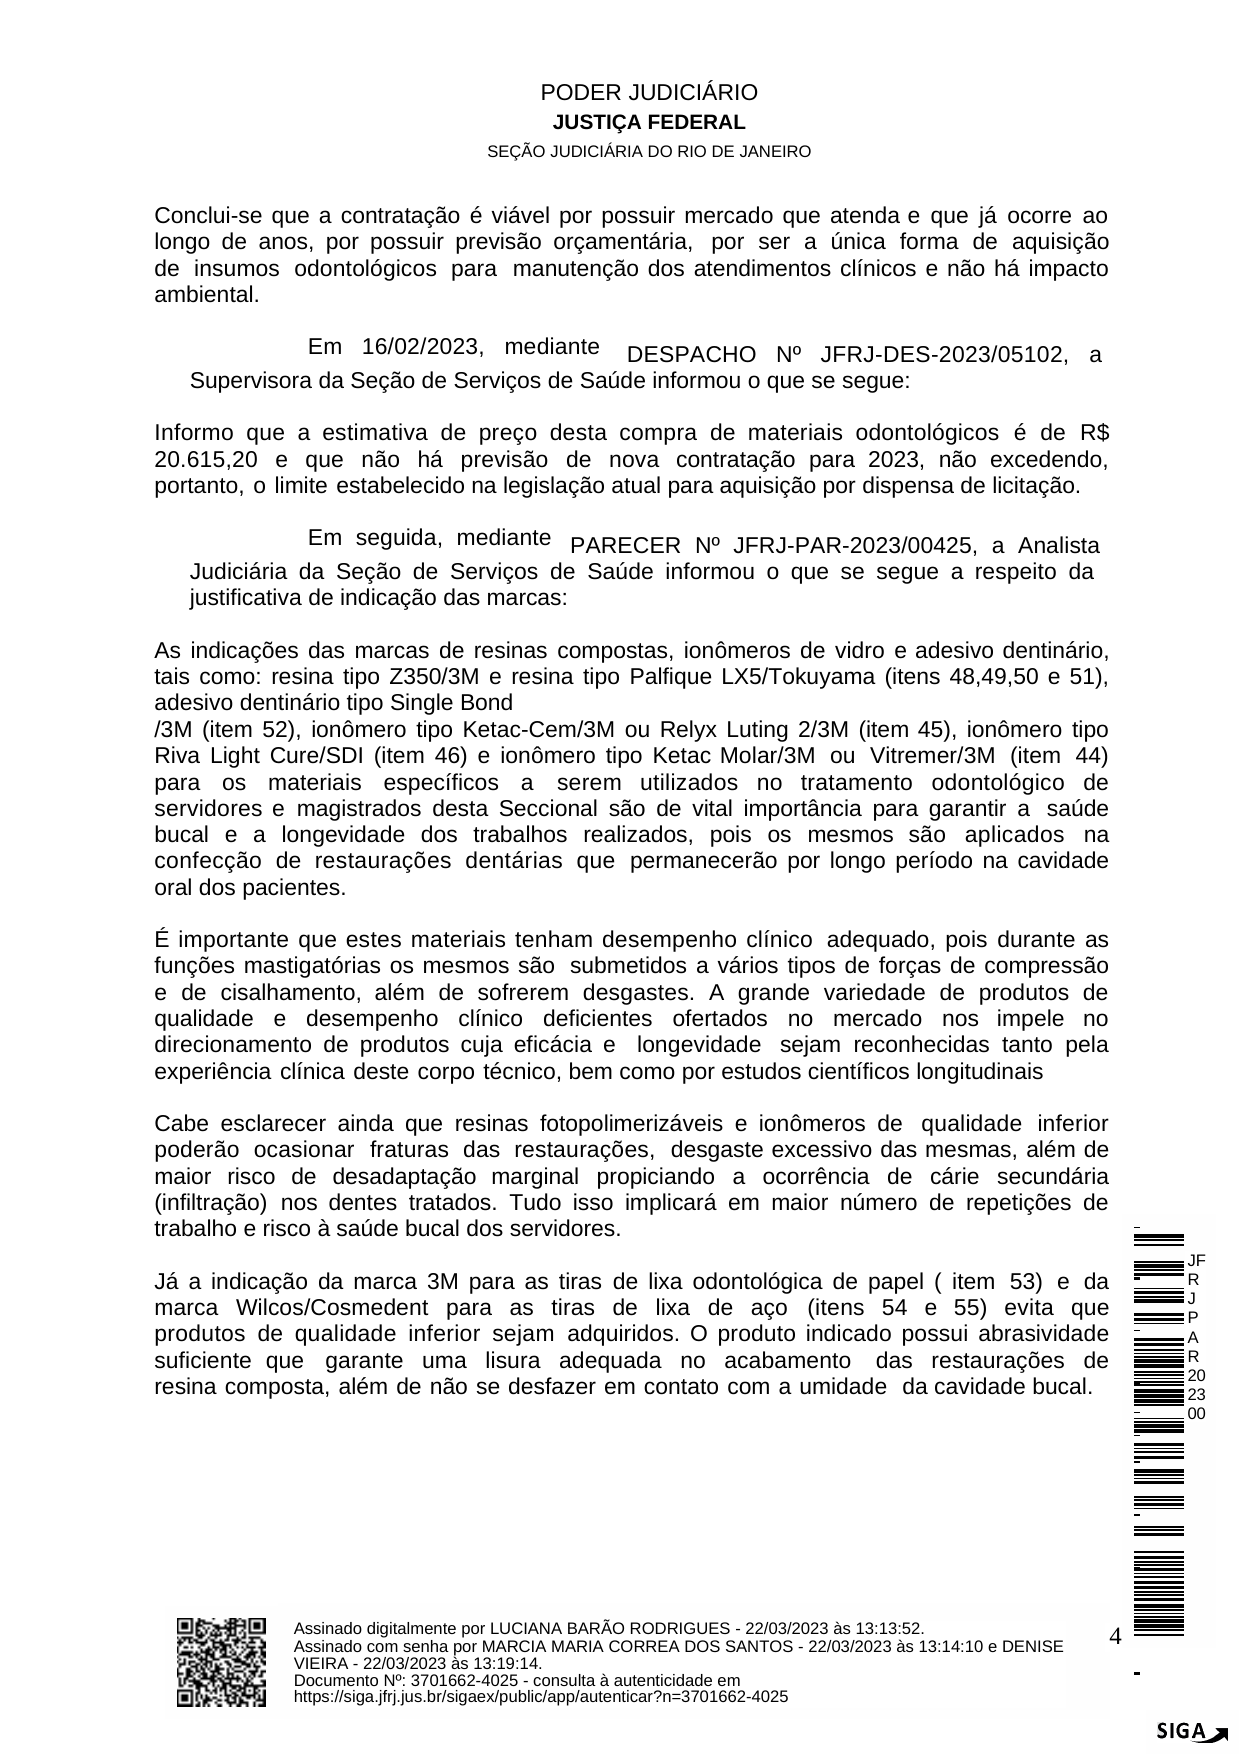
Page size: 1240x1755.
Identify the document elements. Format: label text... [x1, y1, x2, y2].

text Informo que a estimativa de preço desta compra de materiais odontológicos é de R$ 20.615,20 e que não há previsão de nova contratação para 2023, não excedendo, portanto, o limite estabelecido na legislação atual para aquisição por dispensa de licitação. [154, 419, 1109, 498]
text Já a indicação da marca 3M para as tiras de lixa odontológica de papel ( item 53) e da marca Wilcos/Cosmedent para as tiras de lixa de aço (itens 54 e 55) evita que produtos de qualidade inferior sejam adquiridos. O produto indicado possui abrasividade suficiente que garante uma lisura adequada no acabamento das restaurações de resina composta, além de não se desfazer em contato com a umidade da cavidade bucal. [154, 1268, 1109, 1399]
text JFRJPAR202300749A [1187, 1251, 1206, 1422]
text Cabe esclarecer ainda que resinas fotopolimerizáveis e ionômeros de qualidade inferior poderão ocasionar fraturas das restaurações, desgaste excessivo das mesmas, além de maior risco de desadaptação marginal propiciando a ocorrência de cárie secundária (infiltração) nos dentes tratados. Tudo isso implicará em maior número de repetições de trabalho e risco à saúde bucal dos servidores. [154, 1110, 1109, 1242]
text Em 16/02/2023, mediante [308, 333, 606, 359]
text /3M (item 52), ionômero tipo Ketac-Cem/3M ou Relyx Luting 2/3M (item 45), ionômero tipo Riva Light Cure/SDI (item 46) e ionômero tipo Ketac Molar/3M ou Vitremer/3M (item 44) para os materiais específicos a serem utilizados no tratamento odontológico de servidores e magistrados desta Seccional são de vital importância para garantir a saúde bucal e a longevidade dos trabalhos realizados, pois os mesmos são aplicados na confecção de restaurações dentárias que permanecerão por longo período na cavidade oral dos pacientes. [154, 716, 1109, 900]
text DESPACHO Nº JFRJ-DES-2023/05102, a [627, 341, 1227, 367]
text Conclui-se que a contratação é viável por possuir mercado que atenda e que já ocorre ao longo de anos, por possuir previsão orçamentária, por ser a única forma de aquisição de insumos odontológicos para manutenção dos atendimentos clínicos e não há impacto ambiental. [154, 202, 1109, 307]
text É importante que estes materiais tenham desempenho clínico adequado, pois durante as funções mastigatórias os mesmos são submetidos a vários tipos de forças de compressão e de cisalhamento, além de sofrerem desgastes. A grande variedade de produtos de qualidade e desempenho clínico deficientes ofertados no mercado nos impele no direcionamento de produtos cuja eficácia e longevidade sejam reconhecidas tanto pela experiência clínica deste corpo técnico, bem como por estudos científicos longitudinais [154, 926, 1109, 1084]
text Em seguida, mediante [308, 524, 556, 550]
text Judiciária da Seção de Serviços de Saúde informou o que se segue a respeito da justificativa de indicação das marcas: [189, 558, 1109, 611]
text PARECER Nº JFRJ-PAR-2023/00425, a Analista [570, 532, 1227, 558]
text As indicações das marcas de resinas compostas, ionômeros de vidro e adesivo dentinário, tais como: resina tipo Z350/3M e resina tipo Palfique LX5/Tokuyama (itens 48,49,50 e 51), adesivo dentinário tipo Single Bond [154, 637, 1109, 716]
text Supervisora da Seção de Serviços de Saúde informou o que se segue: [189, 367, 1227, 393]
